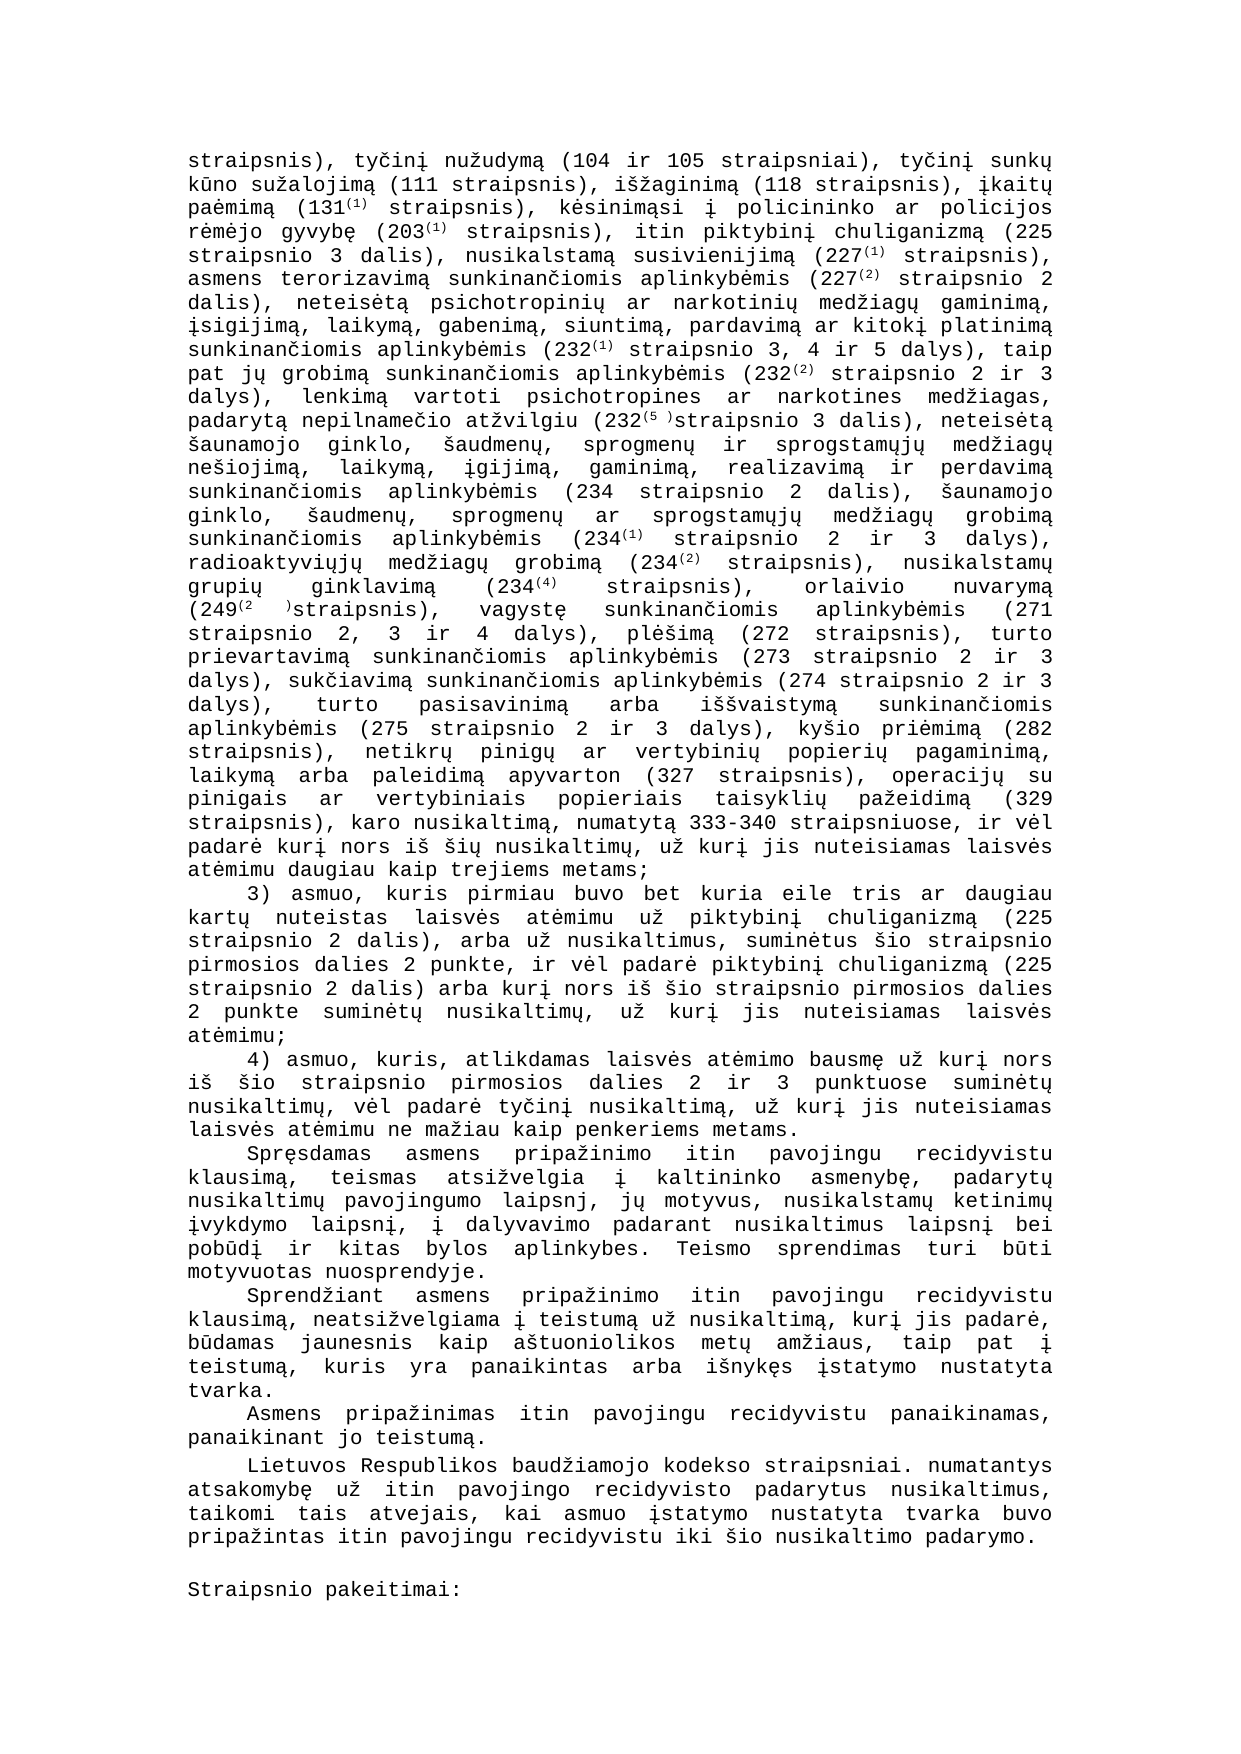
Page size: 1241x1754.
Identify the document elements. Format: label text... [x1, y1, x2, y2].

text 3) asmuo, kuris pirmiau buvo bet kuria eile tris ar daugiau kartų nuteistas laisvės atėmimu už piktybinį chuliganizmą (225 straipsnio 2 dalis), arba už nusikaltimus, suminėtus šio straipsnio pirmosios dalies 2 punkte, ir vėl padarė piktybinį chuliganizmą (225 straipsnio 2 dalis) arba kurį nors iš šio straipsnio pirmosios dalies 2 punkte suminėtų nusikaltimų, už kurį jis nuteisiamas laisvės atėmimu; [187, 883, 1053, 1048]
text 4) asmuo, kuris, atlikdamas laisvės atėmimo bausmę už kurį nors iš šio straipsnio pirmosios dalies 2 ir 3 punktuose suminėtų nusikaltimų, vėl padarė tyčinį nusikaltimą, už kurį jis nuteisiamas laisvės atėmimu ne mažiau kaip penkeriems metams. [187, 1048, 1053, 1143]
text Lietuvos Respublikos baudžiamojo kodekso straipsniai. numatantys atsakomybę už itin pavojingo recidyvisto padarytus nusikaltimus, taikomi tais atvejais, kai asmuo įstatymo nustatyta tvarka buvo pripažintas itin pavojingu recidyvistu iki šio nusikaltimo padarymo. [187, 1456, 1053, 1550]
text Asmens pripažinimas itin pavojingu recidyvistu panaikinamas, panaikinant jo teistumą. [187, 1403, 1053, 1451]
text Sprendžiant asmens pripažinimo itin pavojingu recidyvistu klausimą, neatsižvelgiama į teistumą už nusikaltimą, kurį jis padarė, būdamas jaunesnis kaip aštuoniolikos metų amžiaus, taip pat į teistumą, kuris yra panaikintas arba išnykęs įstatymo nustatyta tvarka. [187, 1285, 1053, 1403]
text straipsnis), tyčinį nužudymą (104 ir 105 straipsniai), tyčinį sunkų kūno sužalojimą (111 straipsnis), išžaginimą (118 straipsnis), įkaitų paėmimą (131(1) straipsnis), kėsinimąsi į policininko ar policijos rėmėjo gyvybę (203(1) straipsnis), itin piktybinį chuliganizmą (225 straipsnio 3 dalis), nusikalstamą susivienijimą (227(1) straipsnis), asmens terorizavimą sunkinančiomis aplinkybėmis (227(2) straipsnio 2 dalis), neteisėtą psichotropinių ar narkotinių medžiagų gaminimą, įsigijimą, laikymą, gabenimą, siuntimą, pardavimą ar kitokį platinimą sunkinančiomis aplinkybėmis (232(1) straipsnio 3, 4 ir 5 dalys), taip pat jų grobimą sunkinančiomis aplinkybėmis (232(2) straipsnio 2 ir 3 dalys), lenkimą vartoti psichotropines ar narkotines medžiagas, padarytą nepilnamečio atžvilgiu (232(5 )straipsnio 3 dalis), neteisėtą šaunamojo ginklo, šaudmenų, sprogmenų ir sprogstamųjų medžiagų nešiojimą, laikymą, įgijimą, gaminimą, realizavimą ir perdavimą sunkinančiomis aplinkybėmis (234 straipsnio 2 dalis), šaunamojo ginklo, šaudmenų, sprogmenų ar sprogstamųjų medžiagų grobimą sunkinančiomis aplinkybėmis (234(1) straipsnio 2 ir 3 dalys), radioaktyviųjų medžiagų grobimą (234(2) straipsnis), nusikalstamų grupių ginklavimą (234(4) straipsnis), orlaivio nuvarymą (249(2 )straipsnis), vagystę sunkinančiomis aplinkybėmis (271 straipsnio 2, 3 ir 4 dalys), plėšimą (272 straipsnis), turto prievartavimą sunkinančiomis aplinkybėmis (273 straipsnio 2 ir 3 dalys), sukčiavimą sunkinančiomis aplinkybėmis (274 straipsnio 2 ir 3 dalys), turto pasisavinimą arba iššvaistymą sunkinančiomis aplinkybėmis (275 straipsnio 2 ir 3 dalys), kyšio priėmimą (282 straipsnis), netikrų pinigų ar vertybinių popierių pagaminimą, laikymą arba paleidimą apyvarton (327 straipsnis), operacijų su pinigais ar vertybiniais popieriais taisyklių pažeidimą (329 straipsnis), karo nusikaltimą, numatytą 333-340 straipsniuose, ir vėl padarė kurį nors iš šių nusikaltimų, už kurį jis nuteisiamas laisvės atėmimu daugiau kaip trejiems metams; [187, 150, 1053, 883]
text Spręsdamas asmens pripažinimo itin pavojingu recidyvistu klausimą, teismas atsižvelgia į kaltininko asmenybę, padarytų nusikaltimų pavojingumo laipsnj, jų motyvus, nusikalstamų ketinimų įvykdymo laipsnį, į dalyvavimo padarant nusikaltimus laipsnį bei pobūdį ir kitas bylos aplinkybes. Teismo sprendimas turi būti motyvuotas nuosprendyje. [187, 1143, 1053, 1285]
text Straipsnio pakeitimai: [187, 1579, 1053, 1602]
